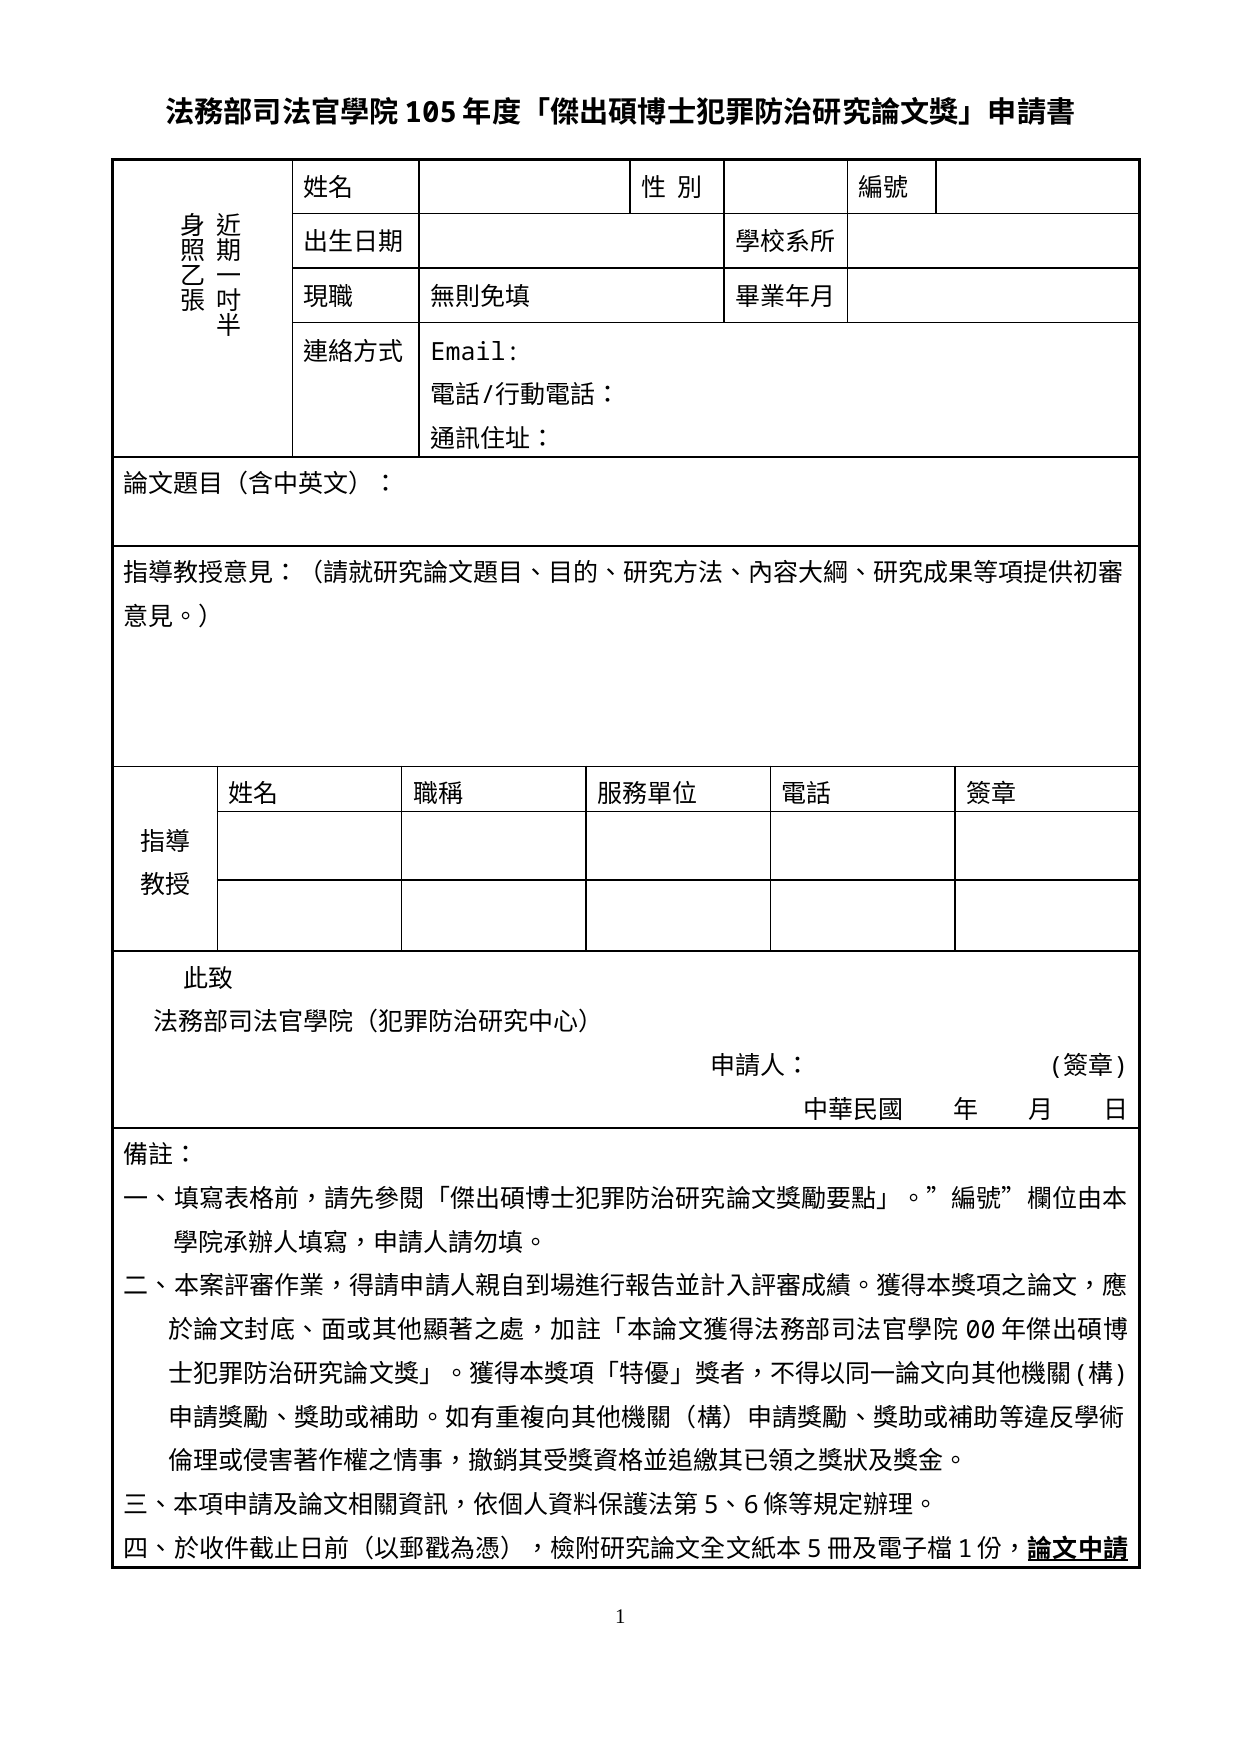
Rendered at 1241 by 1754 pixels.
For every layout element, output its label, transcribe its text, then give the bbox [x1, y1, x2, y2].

table_header 姓名 [293, 161, 418, 212]
table_cell [218, 881, 401, 950]
table_cell [956, 812, 1138, 879]
table_cell 姓名 [218, 767, 401, 811]
table_header [114, 161, 292, 456]
table_cell 簽章 [956, 767, 1138, 811]
table_cell [587, 812, 770, 879]
table_cell [402, 812, 585, 879]
table_cell 無則免填 [420, 269, 723, 322]
table_cell 此致 法務部司法官學院（犯罪防治研究中心） 申請人： (簽章) 中華民國 年 月 日 [114, 952, 1138, 1127]
table_cell 畢業年月 [725, 269, 847, 322]
table_cell [771, 881, 954, 950]
table_cell [956, 881, 1138, 950]
table_cell 連絡方式 [293, 323, 418, 456]
table_cell [848, 214, 1138, 267]
table_cell 電話 [771, 767, 954, 811]
table_cell 現職 [293, 269, 418, 322]
table_cell 出生日期 [293, 214, 418, 267]
table_cell [771, 812, 954, 879]
table_header 性別 [631, 161, 723, 212]
table_cell [420, 214, 723, 267]
table_header [420, 161, 629, 212]
table_cell 學校系所 [725, 214, 847, 267]
table_cell Email: 電話/行動電話： 通訊住址： [420, 323, 1138, 456]
table_header [937, 161, 1138, 212]
table_cell 職稱 [402, 767, 585, 811]
table_cell [402, 881, 585, 950]
table_header 編號 [848, 161, 935, 212]
table_cell 備註： 一、填寫表格前，請先參閱「傑出碩博士犯罪防治研究論文獎勵要點」。”編號”欄位由本學院承辦人填寫，申請人請勿填。 二、本案評審作業，得請申請人親自到場進行報告並計入評審成績。獲得本獎項之論文，應於論文封底、面或其他顯著之處，加註「本論文獲得法務部司法官學院00年傑出碩博士犯罪防治研究論文獎」。獲得本獎項「特優」獎者，不得以同一論文向其他機關(構)申請獎勵、獎助或補助。如有重複向其他機關（構）申請獎勵、獎助或補助等違反學術倫理或侵害著作權之情事，撤銷其受獎資格並追繳其已領之獎狀及獎金。 三、本項申請及論文相關資訊，依個人資料保護法第5、6條等規定辦理。 四、於收件截止日前（以郵戳為憑），檢附研究論文全文紙本5冊及電子檔1份，論文中請 [114, 1129, 1138, 1566]
table_cell [218, 812, 401, 879]
table_cell 指導 教授 [114, 767, 217, 950]
table_cell [587, 881, 770, 950]
table_cell 論文題目（含中英文）： [114, 458, 1138, 545]
table_cell 指導教授意見：（請就研究論文題目、目的、研究方法、內容大綱、研究成果等項提供初審意見。） [114, 547, 1138, 766]
table_cell 服務單位 [587, 767, 770, 811]
table_header [725, 161, 847, 212]
table_cell [848, 269, 1138, 322]
